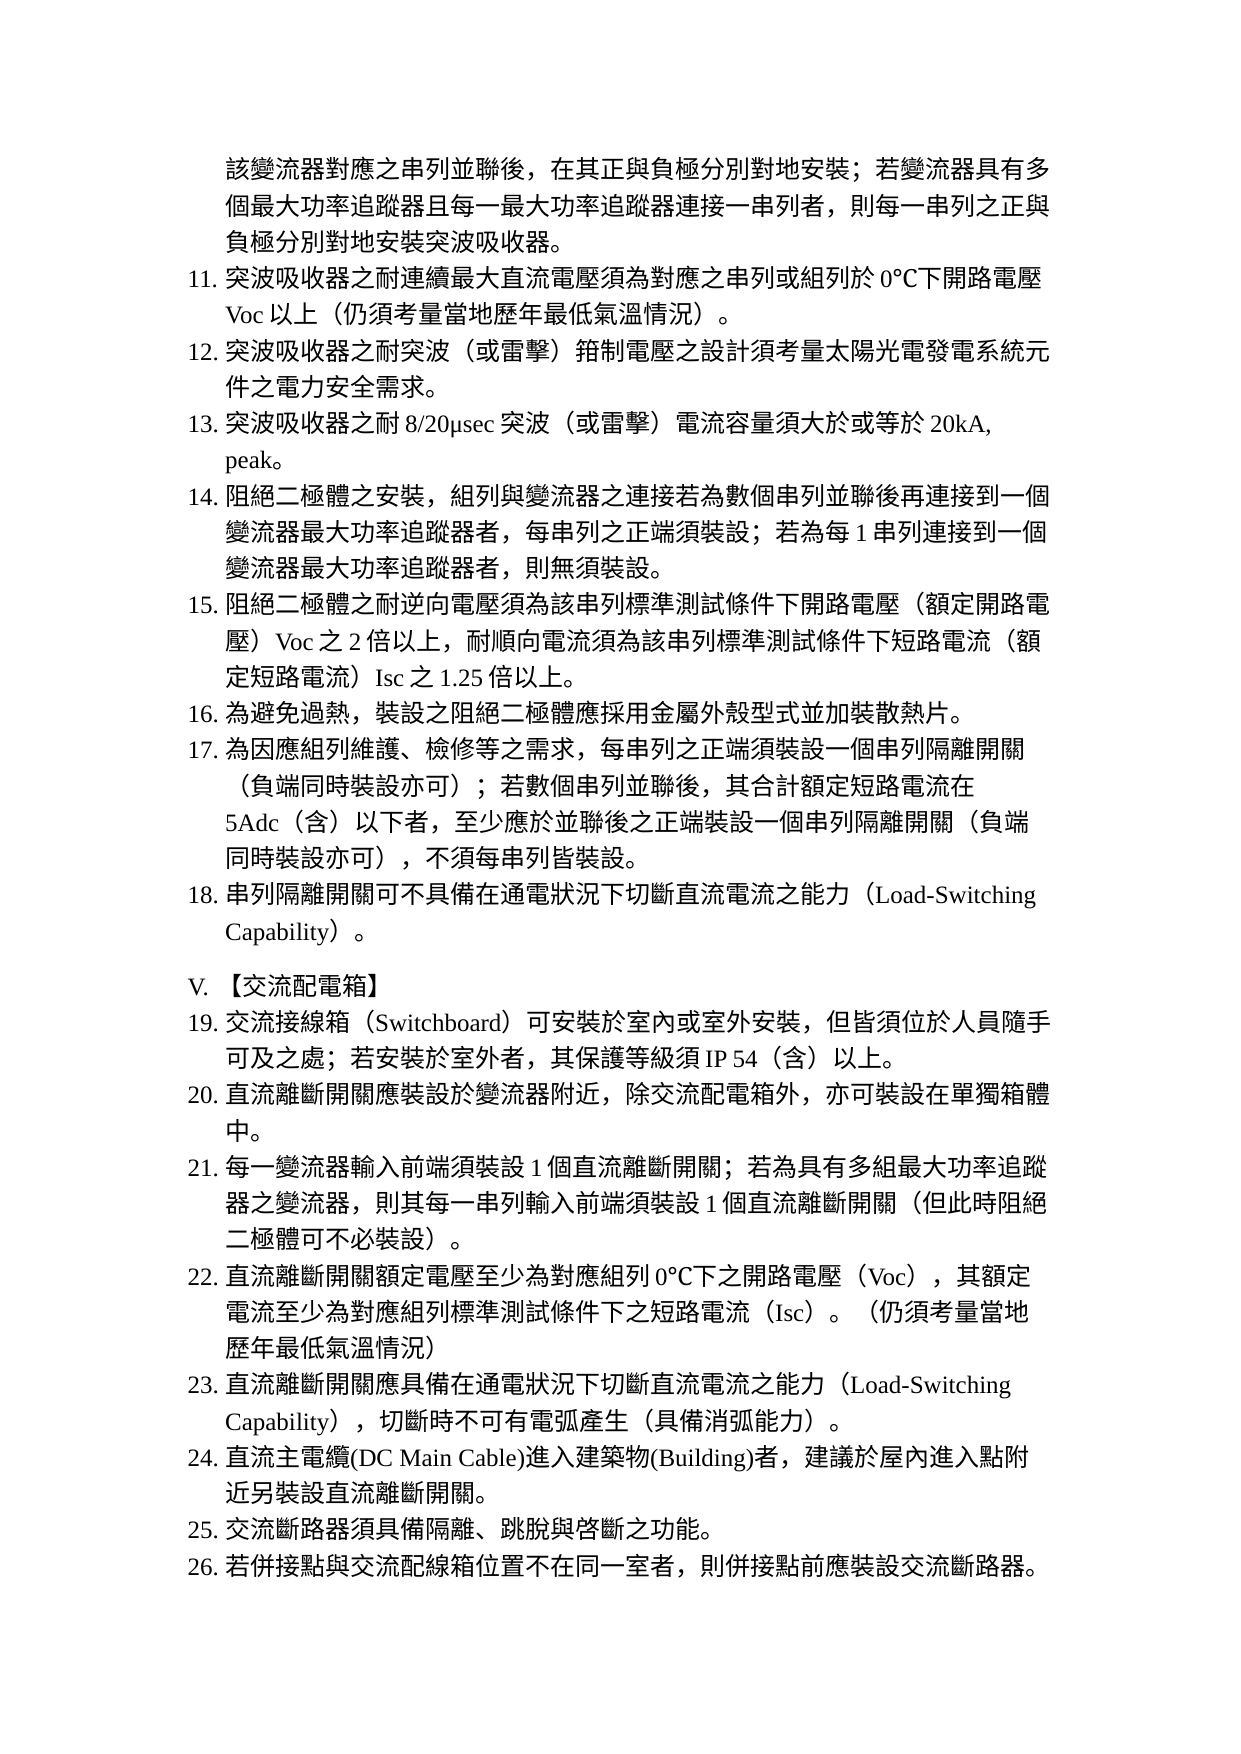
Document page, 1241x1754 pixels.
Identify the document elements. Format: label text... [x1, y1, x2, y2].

list 突波吸收器之耐突波（或雷擊）箝制電壓之設計須考量太陽光電發電系統元件之電力安全需求。 [187, 331, 1053, 404]
list 【交流配電箱】 [187, 966, 1053, 1002]
list 阻絕二極體之耐逆向電壓須為該串列標準測試條件下開路電壓（額定開路電壓）Voc之2倍以上，耐順向電流須為該串列標準測試條件下短路電流（額定短路電流）Isc之1.25倍以上。 [187, 585, 1053, 694]
list 直流離斷開關應裝設於變流器附近，除交流配電箱外，亦可裝設在單獨箱體中。 [187, 1075, 1053, 1147]
list 交流斷路器須具備隔離、跳脫與啓斷之功能。 [187, 1510, 1053, 1546]
list 直流離斷開關應具備在通電狀況下切斷直流電流之能力（Load-Switching Capability），切斷時不可有電弧產生（具備消弧能力）。 [187, 1365, 1053, 1437]
list 直流主電纜(DC Main Cable)進入建築物(Building)者，建議於屋內進入點附近另裝設直流離斷開關。 [187, 1437, 1053, 1510]
list 突波吸收器之耐8/20μsec突波（或雷擊）電流容量須大於或等於20kA, peak。 [187, 404, 1053, 476]
list 為避免過熱，裝設之阻絕二極體應採用金屬外殼型式並加裝散熱片。 [187, 694, 1053, 730]
list 若併接點與交流配線箱位置不在同一室者，則併接點前應裝設交流斷路器。 [187, 1546, 1053, 1582]
list 每一變流器輸入前端須裝設1個直流離斷開關；若為具有多組最大功率追蹤器之變流器，則其每一串列輸入前端須裝設1個直流離斷開關（但此時阻絕二極體可不必裝設）。 [187, 1147, 1053, 1256]
list 為因應組列維護、檢修等之需求，每串列之正端須裝設一個串列隔離開關（負端同時裝設亦可）；若數個串列並聯後，其合計額定短路電流在5Adc（含）以下者，至少應於並聯後之正端裝設一個串列隔離開關（負端同時裝設亦可），不須每串列皆裝設。 [187, 730, 1053, 875]
list 阻絕二極體之安裝，組列與變流器之連接若為數個串列並聯後再連接到一個變流器最大功率追蹤器者，每串列之正端須裝設；若為每1串列連接到一個變流器最大功率追蹤器者，則無須裝設。 [187, 476, 1053, 585]
list 交流接線箱（Switchboard）可安裝於室內或室外安裝，但皆須位於人員隨手可及之處；若安裝於室外者，其保護等級須IP 54（含）以上。 [187, 1002, 1053, 1075]
list 直流離斷開關額定電壓至少為對應組列0℃下之開路電壓（Voc），其額定電流至少為對應組列標準測試條件下之短路電流（Isc）。（仍須考量當地歷年最低氣溫情況） [187, 1256, 1053, 1365]
list 突波吸收器之耐連續最大直流電壓須為對應之串列或組列於0℃下開路電壓Voc以上（仍須考量當地歷年最低氣溫情況）。 [187, 259, 1053, 331]
list 該變流器對應之串列並聯後，在其正與負極分別對地安裝；若變流器具有多個最大功率追蹤器且每一最大功率追蹤器連接一串列者，則每一串列之正與負極分別對地安裝突波吸收器。 [187, 150, 1053, 259]
list 串列隔離開關可不具備在通電狀況下切斷直流電流之能力（Load-Switching Capability）。 [187, 875, 1053, 947]
